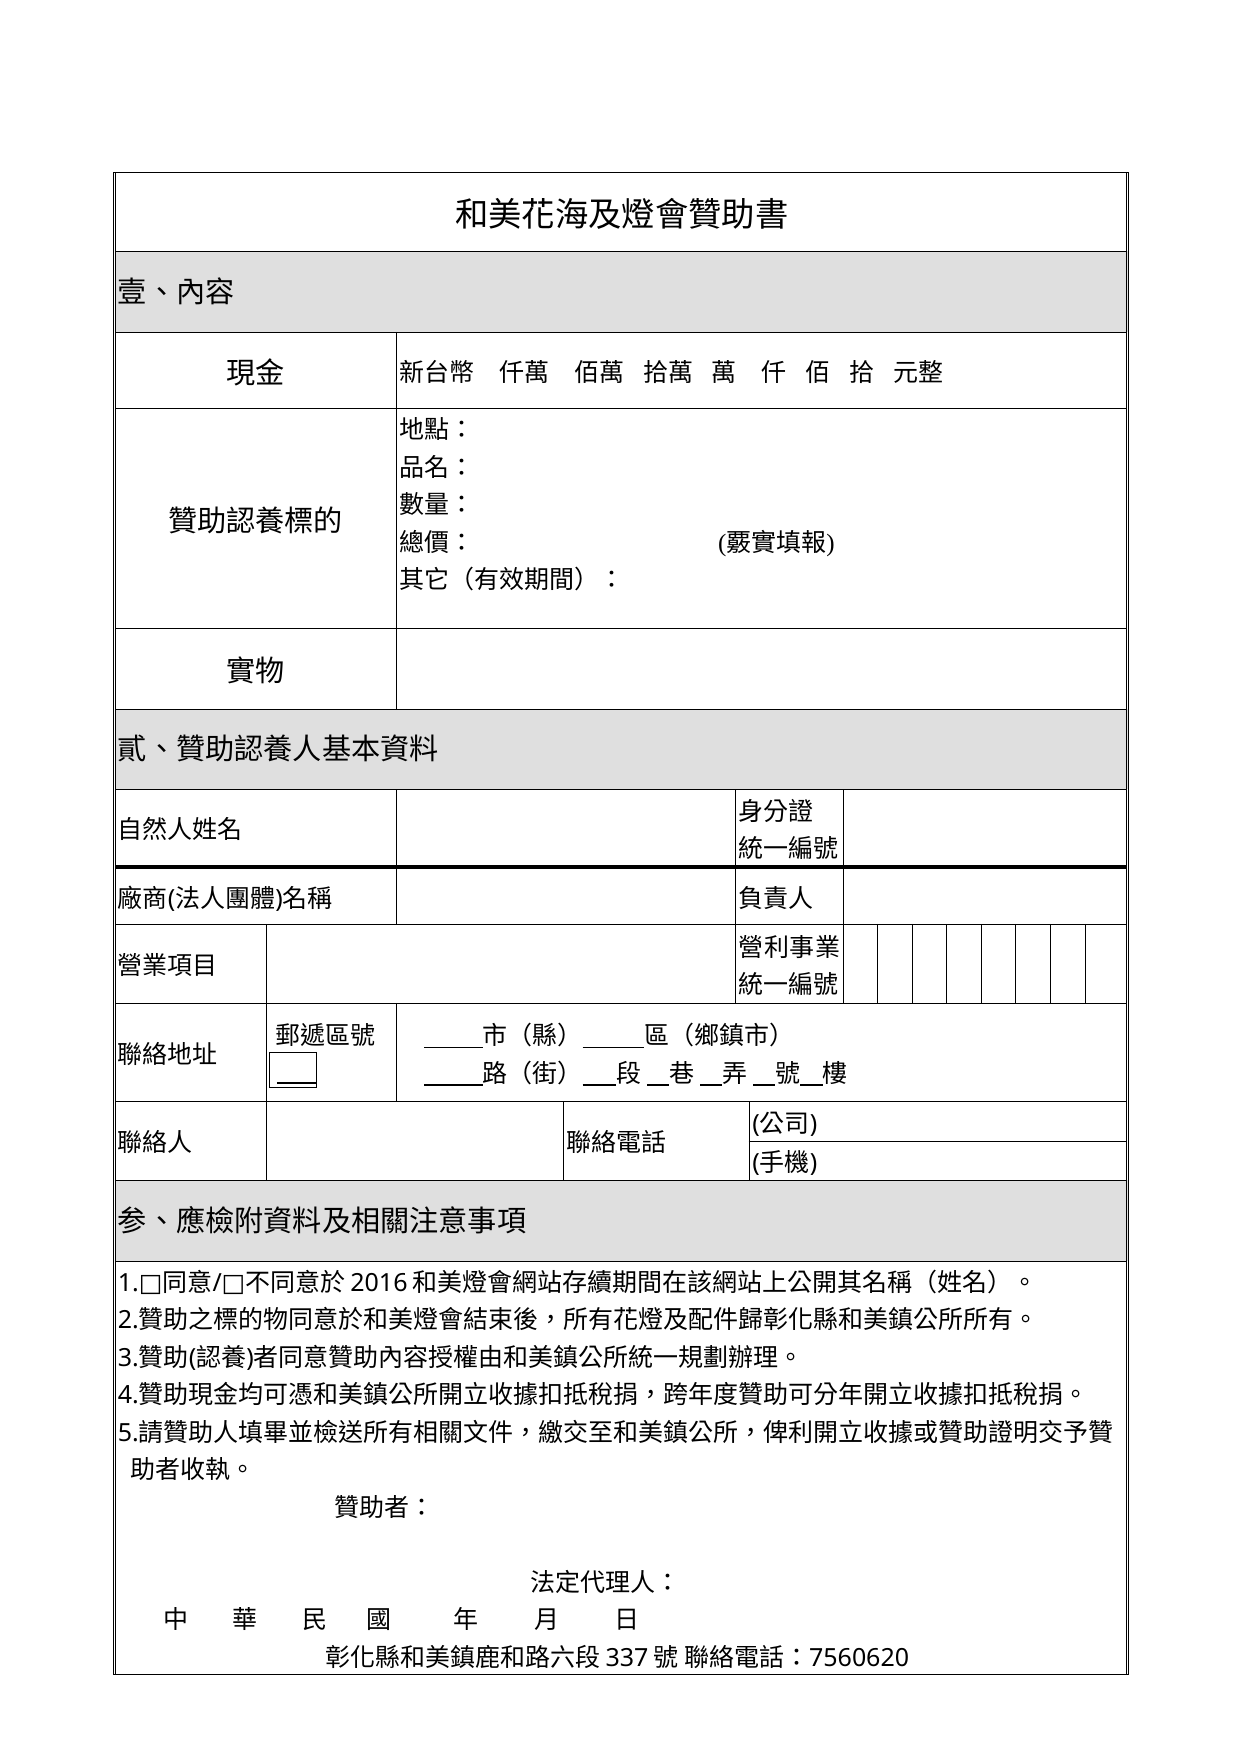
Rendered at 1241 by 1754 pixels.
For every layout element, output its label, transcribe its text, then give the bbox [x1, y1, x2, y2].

table_cell (手機) [750, 1142, 1126, 1180]
table_cell [878, 925, 912, 1003]
table_cell 新台幣 仟萬 佰萬 拾萬 萬 仟 佰 拾 元整 [397, 333, 1126, 408]
table_cell [1086, 925, 1126, 1003]
table_cell 壹、內容 [116, 252, 1126, 332]
table_cell [397, 629, 1126, 708]
table_cell [913, 925, 946, 1003]
table_cell [844, 869, 1126, 924]
table_cell 1.□同意/□不同意於2016和美燈會網站存續期間在該網站上公開其名稱（姓名）。 2.贊助之標的物同意於和美燈會結束後，所有花燈及配件歸彰化縣和美鎮公所所有。 3.贊助(認養)者同意贊助內容授權由和美鎮公所統一規劃辦理。 4.贊助現金均可憑和美鎮公所開立收據扣抵稅捐，跨年度贊助可分年開立收據扣抵稅捐。 5.請贊助人填畢並檢送所有相關文件，繳交至和美鎮公所，俾利開立收據或贊助證明交予贊 助者收執。 贊助者： 法定代理人： 中 華 民 國 年 月 日 彰化縣和美鎮鹿和路六段337號 聯絡電話：7560620 [116, 1262, 1126, 1674]
table_cell [267, 1102, 563, 1180]
table_cell 自然人姓名 [116, 790, 396, 865]
table_header 和美花海及燈會贊助書 [116, 173, 1126, 251]
table_cell 貳、贊助認養人基本資料 [116, 710, 1126, 789]
table_cell 郵遞區號 [267, 1004, 396, 1101]
table_cell [1016, 925, 1050, 1003]
table_cell 地點： 品名： 數量： 總價： (覈實填報) 其它（有效期間）： [397, 409, 1126, 628]
table_cell [844, 925, 877, 1003]
table_cell 實物 [116, 629, 396, 708]
table_cell 廠商(法人團體)名稱 [116, 869, 396, 924]
table_cell [397, 869, 735, 924]
table_cell 身分證 統一編號 [736, 790, 843, 865]
table_cell 聯絡人 [116, 1102, 266, 1180]
table_cell (公司) [750, 1102, 1126, 1141]
table_cell 贊助認養標的 [116, 409, 396, 628]
table_cell [947, 925, 981, 1003]
table_cell 現金 [116, 333, 396, 408]
table_cell 負責人 [736, 869, 843, 924]
table_cell 参、應檢附資料及相關注意事項 [116, 1181, 1126, 1261]
table_cell [844, 790, 1126, 865]
table_cell [982, 925, 1015, 1003]
table_cell 聯絡電話 [564, 1102, 749, 1180]
table_cell [267, 925, 735, 1003]
table_cell 市（縣） 區（鄉鎮市） 路（街） 段 巷 弄 號 樓 [397, 1004, 1126, 1101]
table_cell 營業項目 [116, 925, 266, 1003]
table_cell [1051, 925, 1085, 1003]
table_cell 營利事業統一編號 [736, 925, 843, 1003]
table_cell [397, 790, 735, 865]
table_cell 聯絡地址 [116, 1004, 266, 1101]
